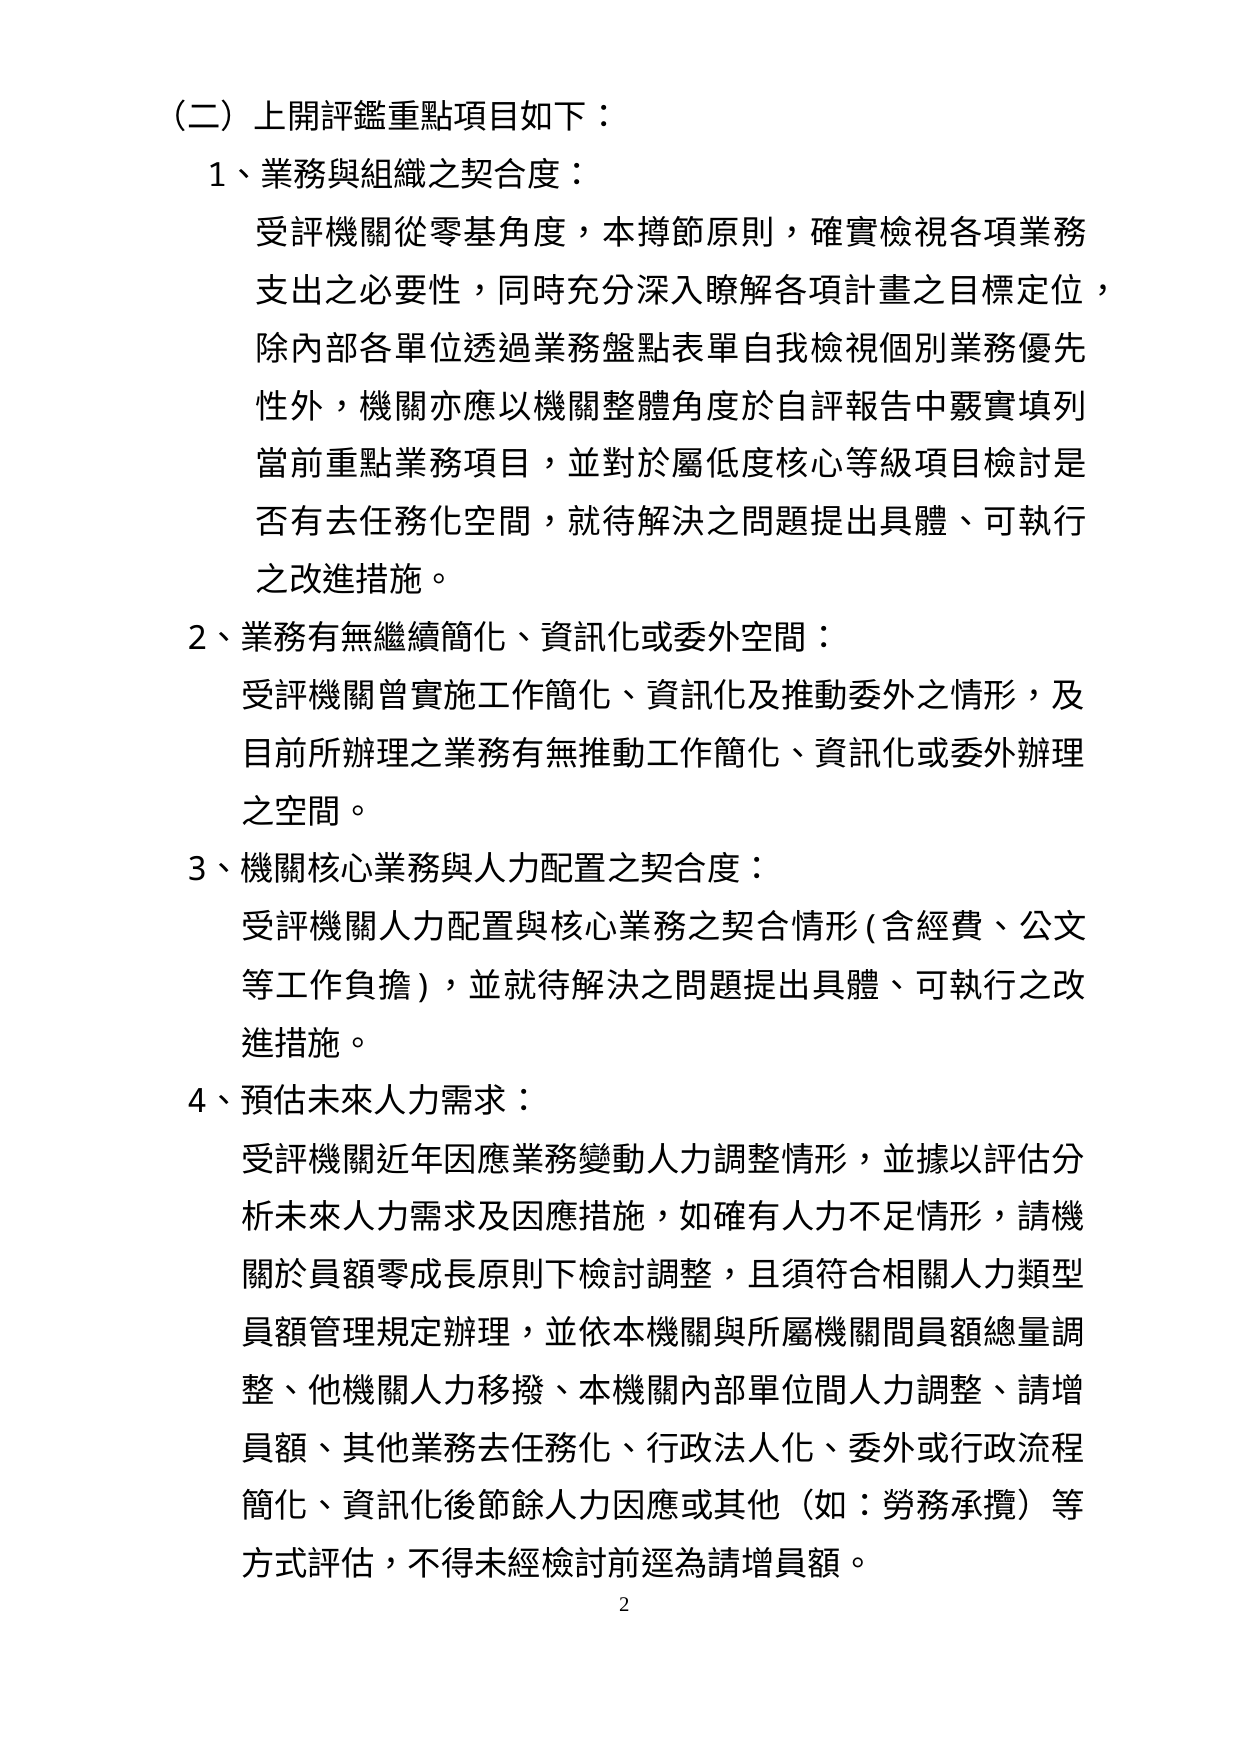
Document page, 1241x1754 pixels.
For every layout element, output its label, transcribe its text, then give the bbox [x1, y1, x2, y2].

text 受評機關人力配置與核心業務之契合情形(含經費、公文等工作負擔)，並就待解決之問題提出具體、可執行之改進措施。 [241, 900, 1087, 1064]
text 受評機關從零基角度，本撙節原則，確實檢視各項業務支出之必要性，同時充分深入瞭解各項計畫之目標定位，除內部各單位透過業務盤點表單自我檢視個別業務優先性外，機關亦應以機關整體角度於自評報告中覈實填列當前重點業務項目，並對於屬低度核心等級項目檢討是否有去任務化空間，就待解決之問題提出具體、可執行之改進措施。 [256, 206, 1087, 601]
text 1、業務與組織之契合度： [153, 148, 1087, 196]
text 2、業務有無繼續簡化、資訊化或委外空間： [153, 611, 1087, 659]
text 受評機關曾實施工作簡化、資訊化及推動委外之情形，及目前所辦理之業務有無推動工作簡化、資訊化或委外辦理之空間。 [241, 669, 1087, 833]
text 受評機關近年因應業務變動人力調整情形，並據以評估分析未來人力需求及因應措施，如確有人力不足情形，請機關於員額零成長原則下檢討調整，且須符合相關人力類型員額管理規定辦理，並依本機關與所屬機關間員額總量調整、他機關人力移撥、本機關內部單位間人力調整、請增員額、其他業務去任務化、行政法人化、委外或行政流程簡化、資訊化後節餘人力因應或其他（如：勞務承攬）等方式評估，不得未經檢討前逕為請增員額。 [241, 1132, 1087, 1585]
text （二）上開評鑑重點項目如下： [153, 90, 1087, 138]
text 4、預估未來人力需求： [153, 1074, 1087, 1123]
text 3、機關核心業務與人力配置之契合度： [153, 842, 1087, 891]
